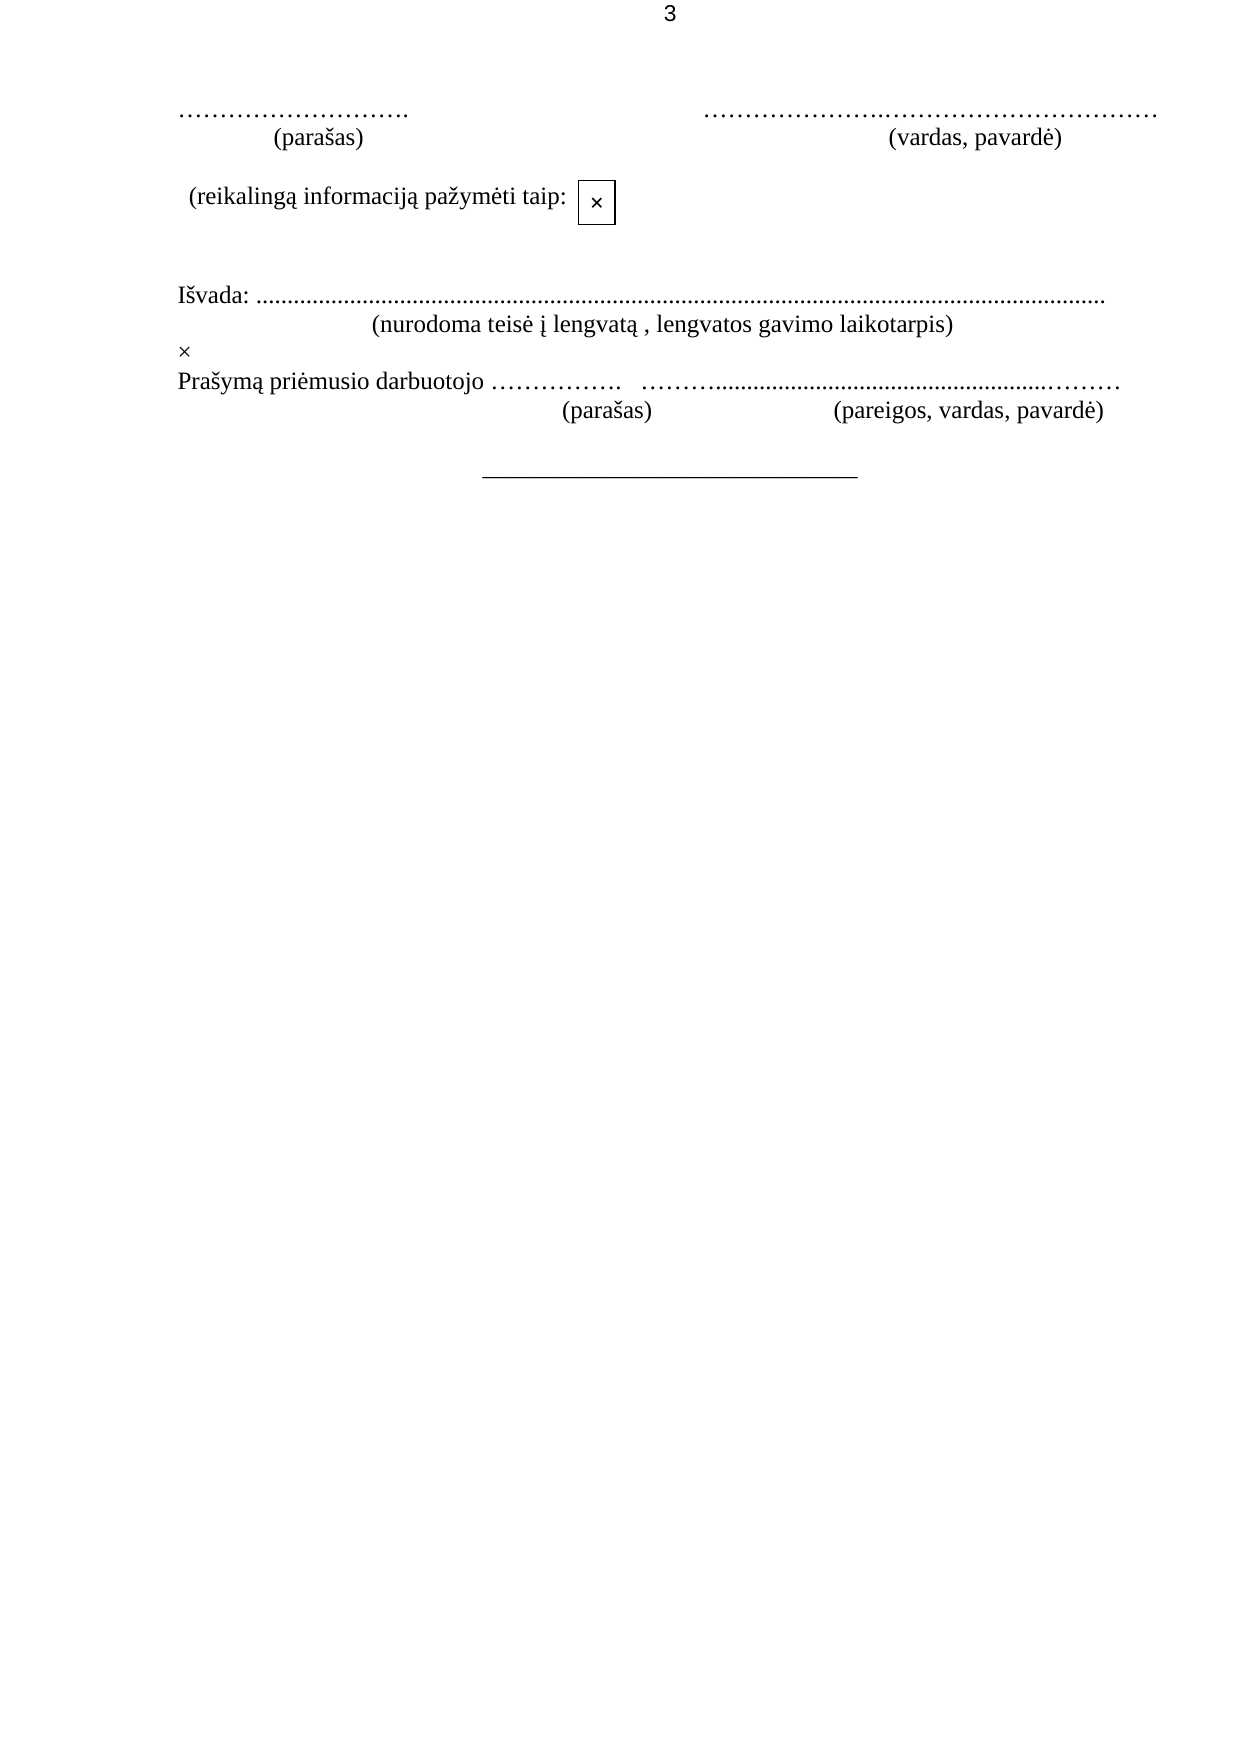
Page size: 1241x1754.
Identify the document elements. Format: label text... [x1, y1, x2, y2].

text (nurodoma teisė į lengvatą , lengvatos gavimo laikotarpis) [177, 309, 1162, 337]
table_header × [579, 181, 614, 224]
text × [177, 337, 1162, 366]
text Prašymą priėmusio darbuotojo ……………. ……….....................................................……… [177, 366, 1162, 395]
table_header [616, 180, 1185, 224]
text ______________________________ [177, 452, 1162, 481]
text Išvada: ........................................................................................................................................ [177, 280, 1162, 309]
table_header (reikalingą informaciją pažymėti taip: [177, 180, 578, 224]
text (parašas) (vardas, pavardė) [177, 122, 1162, 151]
text (parašas) (pareigos, vardas, pavardė) [177, 395, 1162, 424]
text ………………………. ………………….…………………………… [177, 94, 1162, 122]
